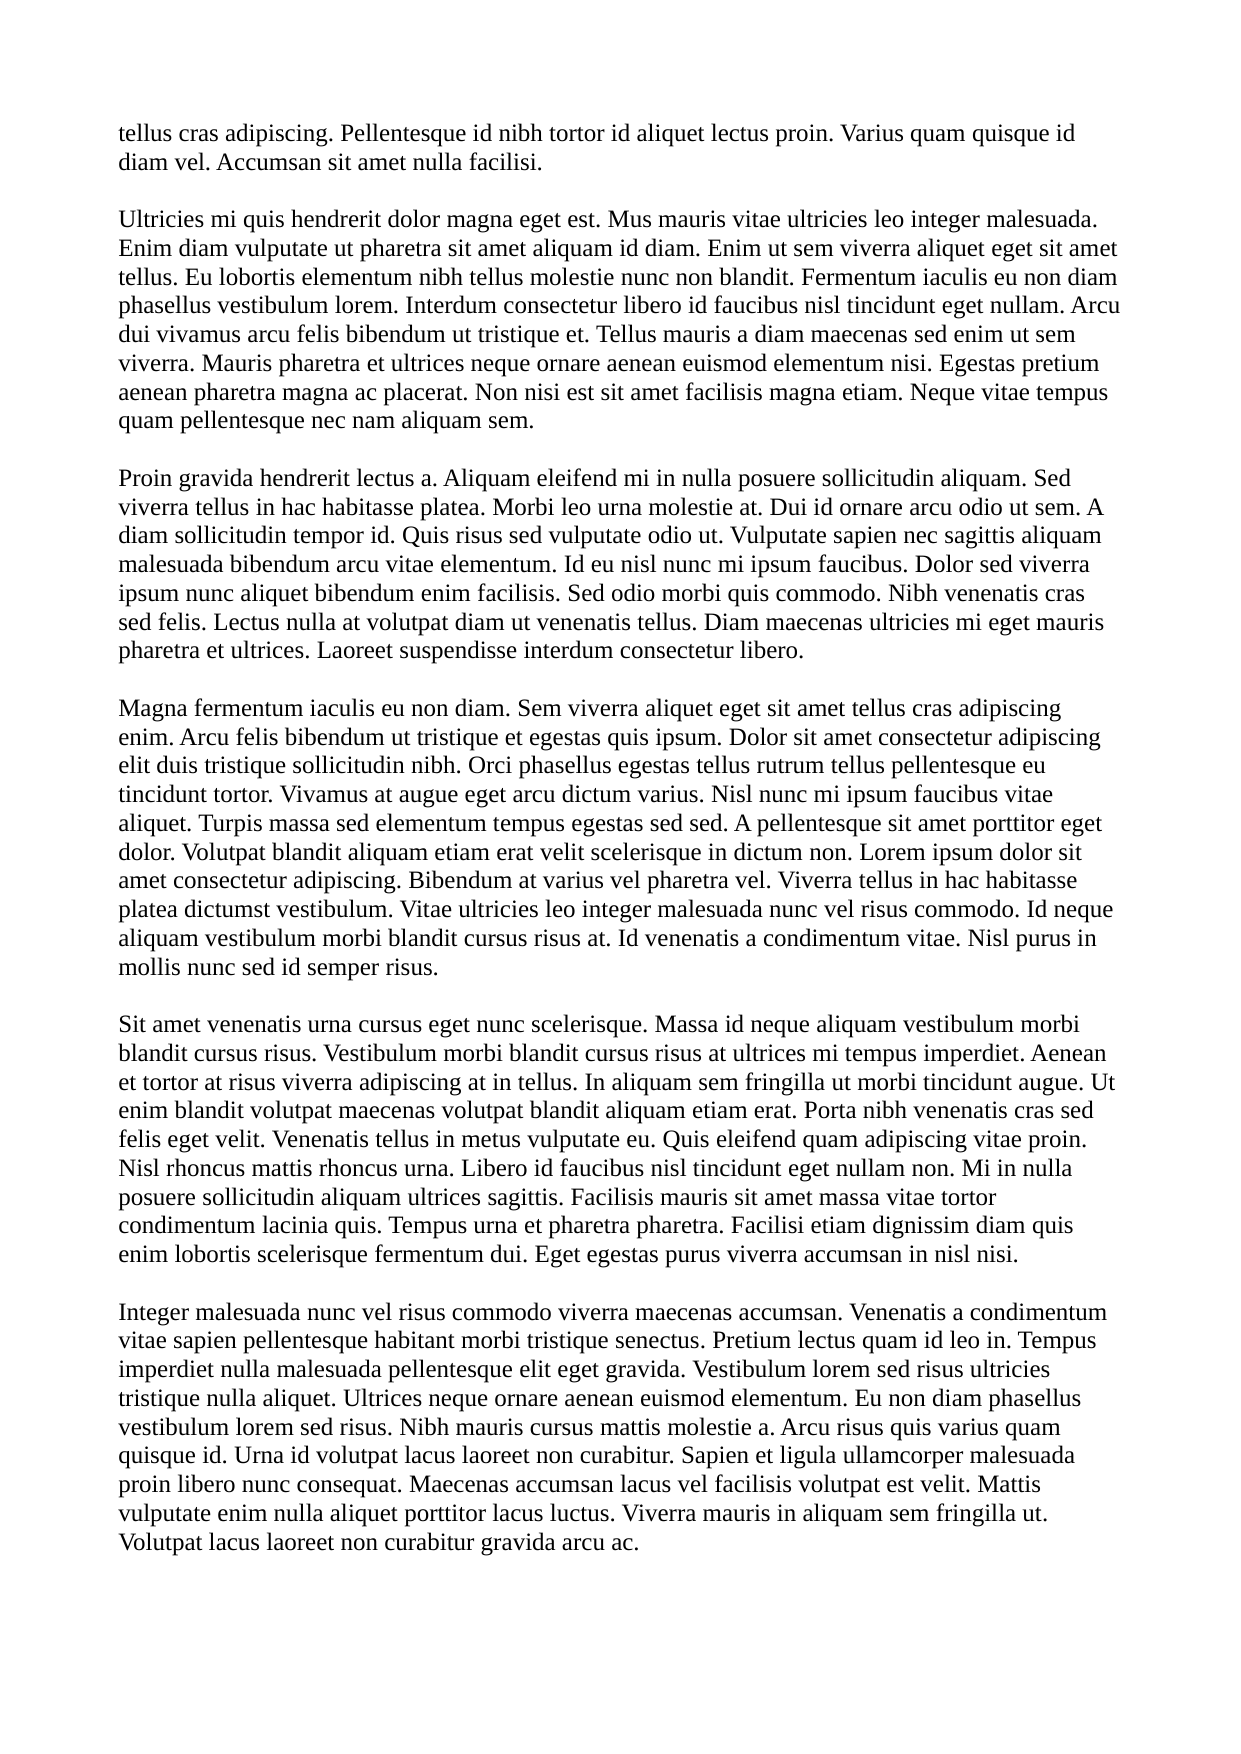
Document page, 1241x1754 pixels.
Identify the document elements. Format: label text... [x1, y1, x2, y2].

text Ultricies mi quis hendrerit dolor magna eget est. Mus mauris vitae ultricies leo integer malesuada. Enim diam vulputate ut pharetra sit amet aliquam id diam. Enim ut sem viverra aliquet eget sit amet tellus. Eu lobortis elementum nibh tellus molestie nunc non blandit. Fermentum iaculis eu non diam phasellus vestibulum lorem. Interdum consectetur libero id faucibus nisl tincidunt eget nullam. Arcu dui vivamus arcu felis bibendum ut tristique et. Tellus mauris a diam maecenas sed enim ut sem viverra. Mauris pharetra et ultrices neque ornare aenean euismod elementum nisi. Egestas pretium aenean pharetra magna ac placerat. Non nisi est sit amet facilisis magna etiam. Neque vitae tempus quam pellentesque nec nam aliquam sem. [118, 204, 1122, 434]
text Sit amet venenatis urna cursus eget nunc scelerisque. Massa id neque aliquam vestibulum morbi blandit cursus risus. Vestibulum morbi blandit cursus risus at ultrices mi tempus imperdiet. Aenean et tortor at risus viverra adipiscing at in tellus. In aliquam sem fringilla ut morbi tincidunt augue. Ut enim blandit volutpat maecenas volutpat blandit aliquam etiam erat. Porta nibh venenatis cras sed felis eget velit. Venenatis tellus in metus vulputate eu. Quis eleifend quam adipiscing vitae proin. Nisl rhoncus mattis rhoncus urna. Libero id faucibus nisl tincidunt eget nullam non. Mi in nulla posuere sollicitudin aliquam ultrices sagittis. Facilisis mauris sit amet massa vitae tortor condimentum lacinia quis. Tempus urna et pharetra pharetra. Facilisi etiam dignissim diam quis enim lobortis scelerisque fermentum dui. Eget egestas purus viverra accumsan in nisl nisi. [118, 1009, 1122, 1268]
text Proin gravida hendrerit lectus a. Aliquam eleifend mi in nulla posuere sollicitudin aliquam. Sed viverra tellus in hac habitasse platea. Morbi leo urna molestie at. Dui id ornare arcu odio ut sem. A diam sollicitudin tempor id. Quis risus sed vulputate odio ut. Vulputate sapien nec sagittis aliquam malesuada bibendum arcu vitae elementum. Id eu nisl nunc mi ipsum faucibus. Dolor sed viverra ipsum nunc aliquet bibendum enim facilisis. Sed odio morbi quis commodo. Nibh venenatis cras sed felis. Lectus nulla at volutpat diam ut venenatis tellus. Diam maecenas ultricies mi eget mauris pharetra et ultrices. Laoreet suspendisse interdum consectetur libero. [118, 463, 1122, 664]
text Integer malesuada nunc vel risus commodo viverra maecenas accumsan. Venenatis a condimentum vitae sapien pellentesque habitant morbi tristique senectus. Pretium lectus quam id leo in. Tempus imperdiet nulla malesuada pellentesque elit eget gravida. Vestibulum lorem sed risus ultricies tristique nulla aliquet. Ultrices neque ornare aenean euismod elementum. Eu non diam phasellus vestibulum lorem sed risus. Nibh mauris cursus mattis molestie a. Arcu risus quis varius quam quisque id. Urna id volutpat lacus laoreet non curabitur. Sapien et ligula ullamcorper malesuada proin libero nunc consequat. Maecenas accumsan lacus vel facilisis volutpat est velit. Mattis vulputate enim nulla aliquet porttitor lacus luctus. Viverra mauris in aliquam sem fringilla ut. Volutpat lacus laoreet non curabitur gravida arcu ac. [118, 1297, 1122, 1556]
text Magna fermentum iaculis eu non diam. Sem viverra aliquet eget sit amet tellus cras adipiscing enim. Arcu felis bibendum ut tristique et egestas quis ipsum. Dolor sit amet consectetur adipiscing elit duis tristique sollicitudin nibh. Orci phasellus egestas tellus rutrum tellus pellentesque eu tincidunt tortor. Vivamus at augue eget arcu dictum varius. Nisl nunc mi ipsum faucibus vitae aliquet. Turpis massa sed elementum tempus egestas sed sed. A pellentesque sit amet porttitor eget dolor. Volutpat blandit aliquam etiam erat velit scelerisque in dictum non. Lorem ipsum dolor sit amet consectetur adipiscing. Bibendum at varius vel pharetra vel. Viverra tellus in hac habitasse platea dictumst vestibulum. Vitae ultricies leo integer malesuada nunc vel risus commodo. Id neque aliquam vestibulum morbi blandit cursus risus at. Id venenatis a condimentum vitae. Nisl purus in mollis nunc sed id semper risus. [118, 693, 1122, 981]
text tellus cras adipiscing. Pellentesque id nibh tortor id aliquet lectus proin. Varius quam quisque id diam vel. Accumsan sit amet nulla facilisi. [118, 118, 1122, 176]
